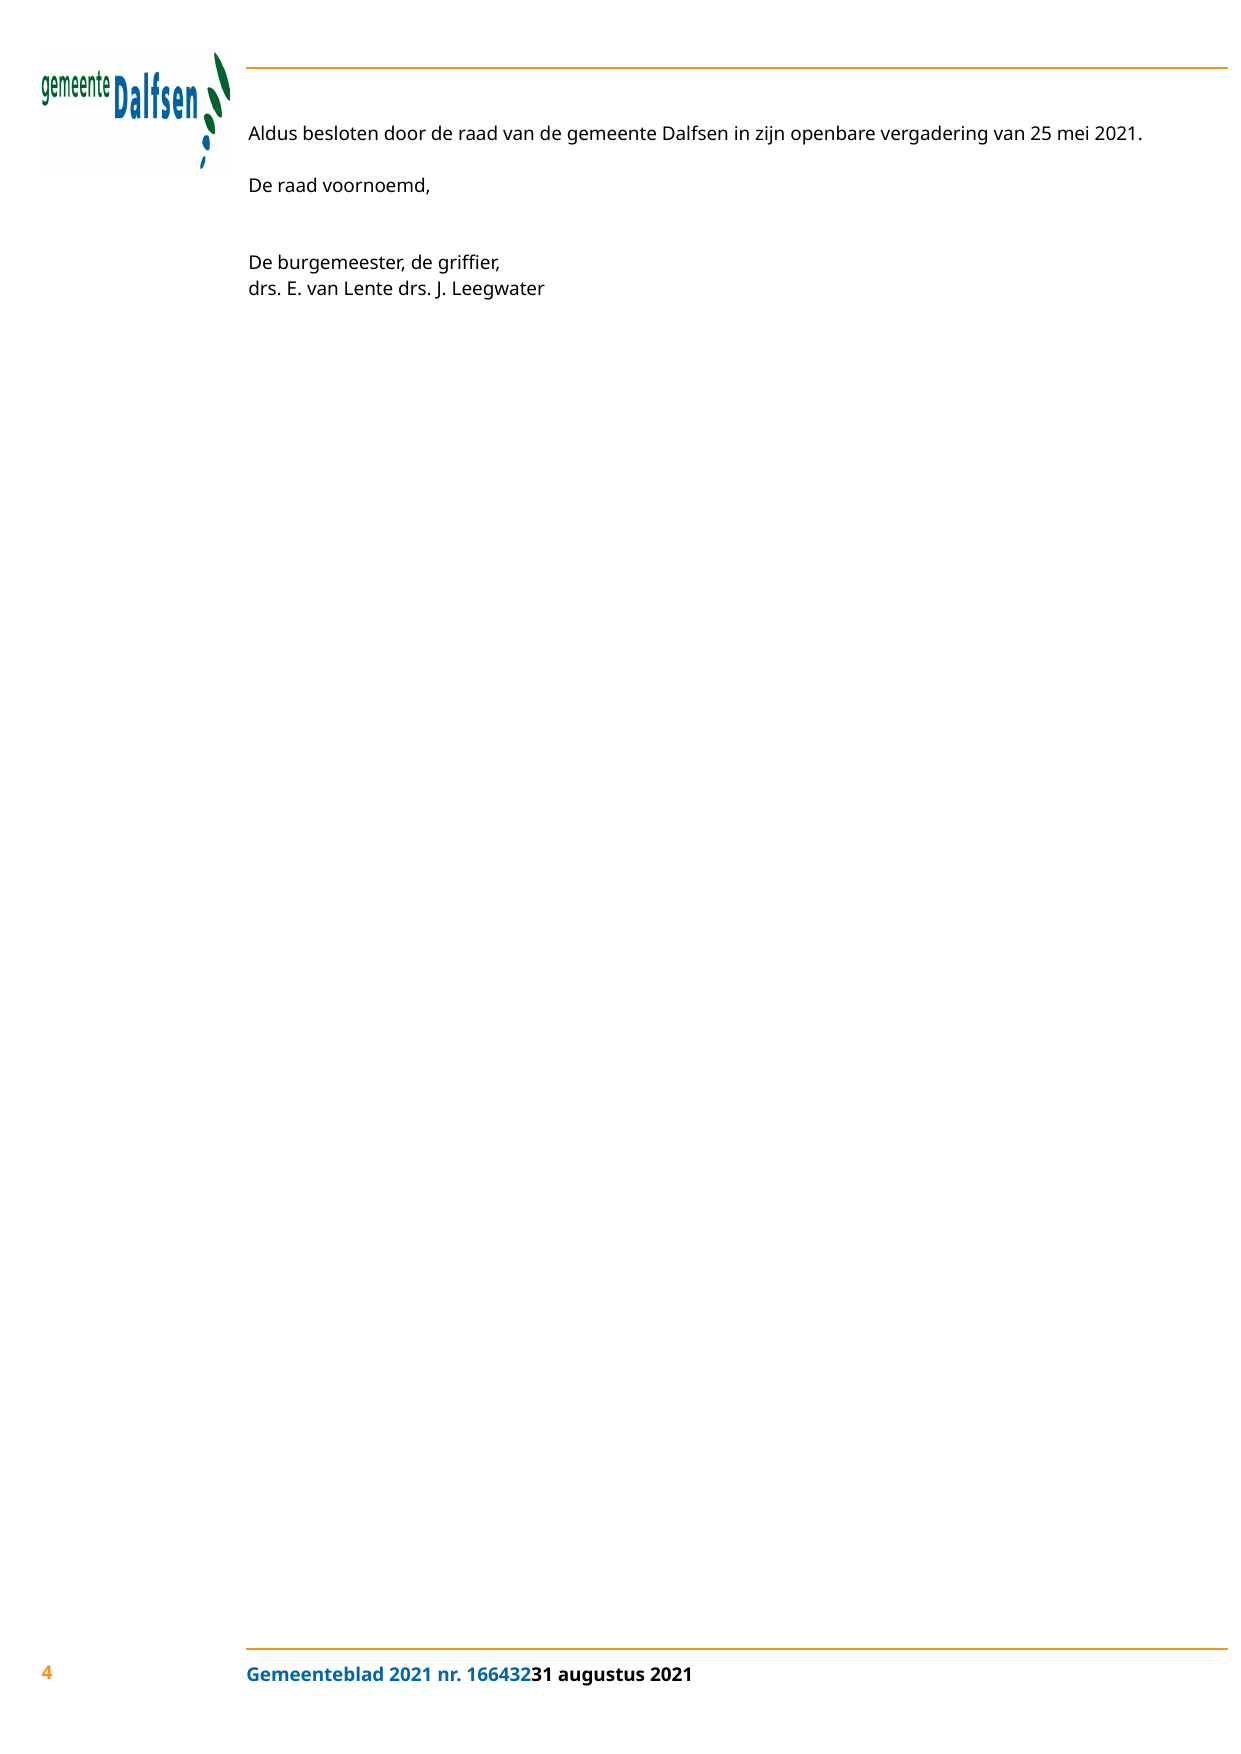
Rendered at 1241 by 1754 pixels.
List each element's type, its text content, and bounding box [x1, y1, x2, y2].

text drs. E. van Lente drs. J. Leegwater [248, 275, 1152, 301]
picture [41, 47, 231, 172]
text Aldus besloten door de raad van de gemeente Dalfsen in zijn openbare vergadering van 25 mei 2021. [248, 121, 1152, 146]
text De raad voornoemd, [248, 172, 1152, 198]
text De burgemeester, de griffier, [248, 249, 1152, 275]
